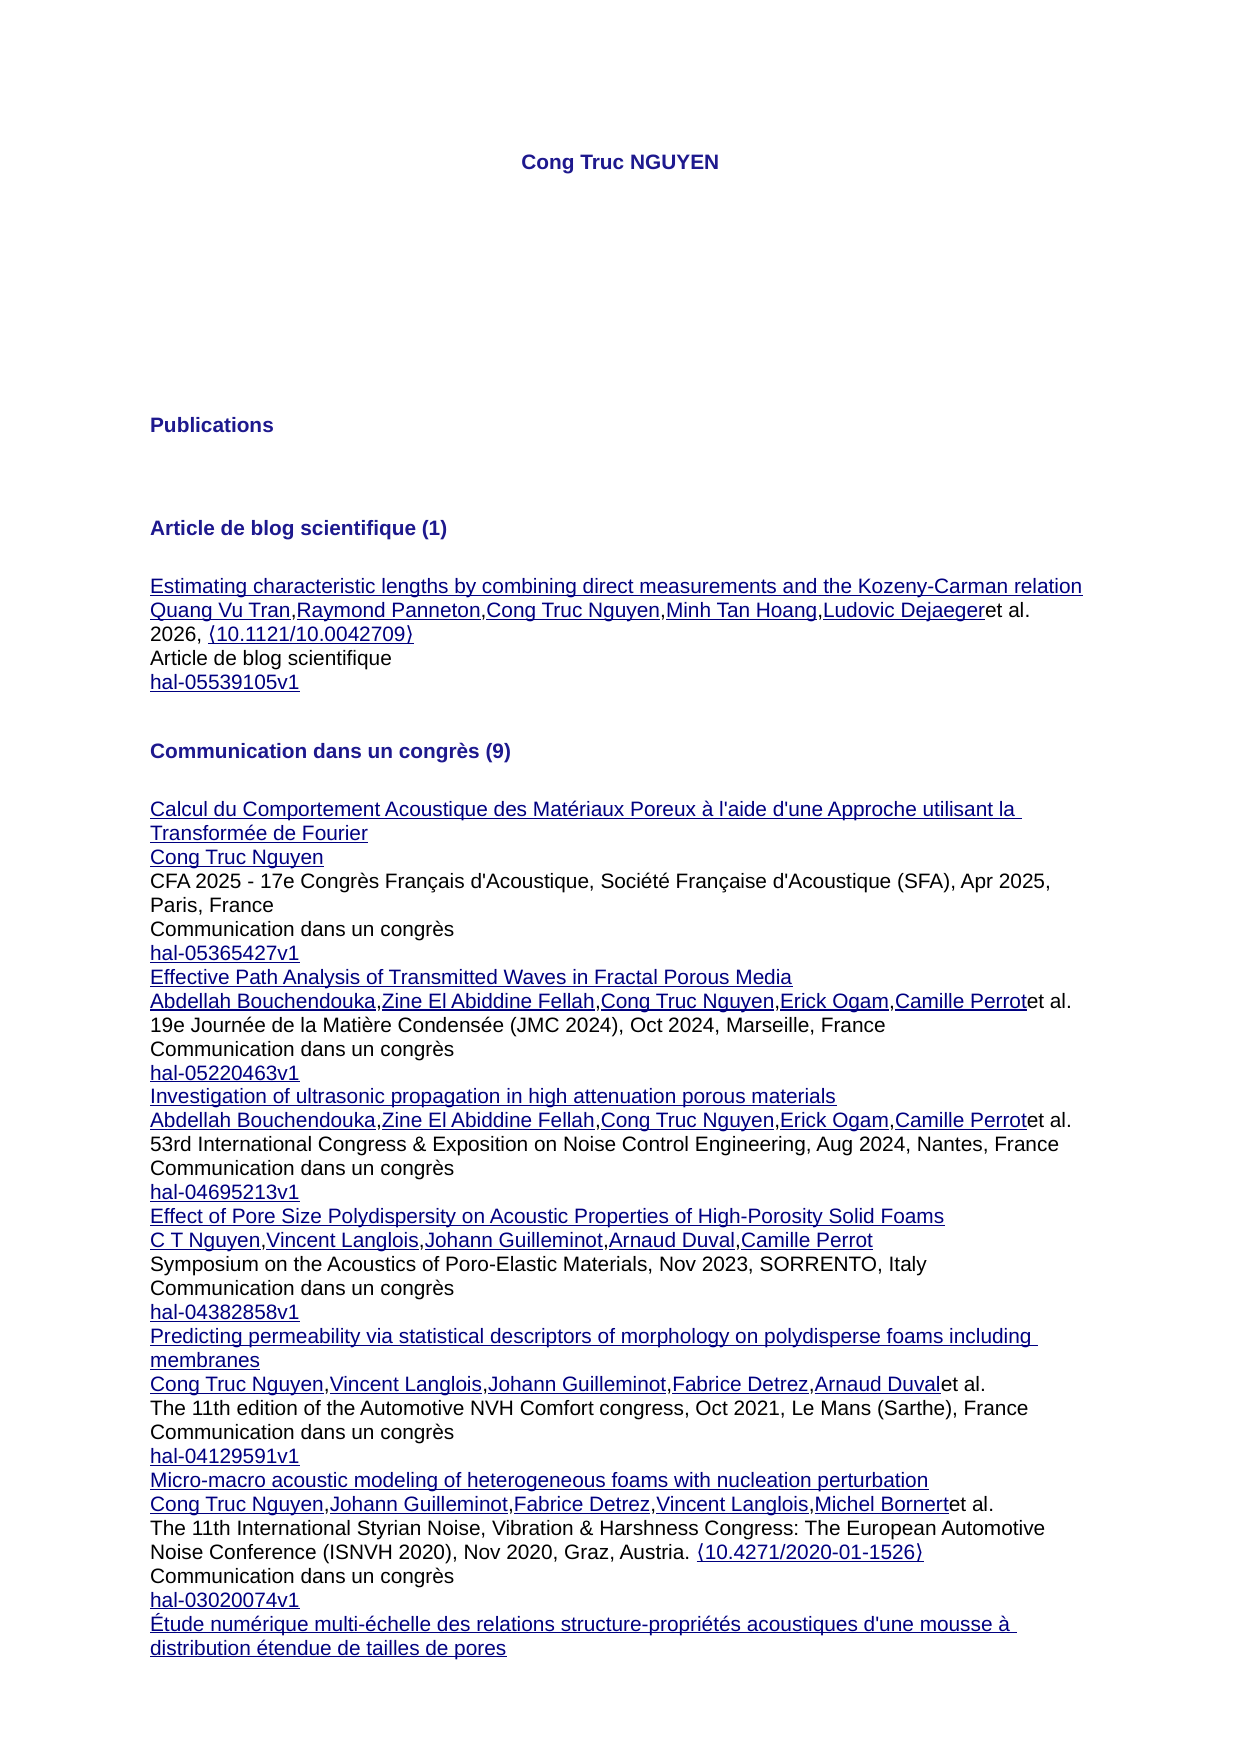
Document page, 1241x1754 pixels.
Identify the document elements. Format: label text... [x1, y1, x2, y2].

table_header Calcul du Comportement Acoustique des Matériaux Poreux à l'aide d'une Approche utilisant la Transformée de Fourier Cong Truc Nguyen CFA 2025 - 17e Congrès Français d'Acoustique, Société Française d'Acoustique (SFA), Apr 2025, Paris, France Communication dans un congrès hal-05365427v1 [150, 797, 1090, 964]
table_cell Micro-macro acoustic modeling of heterogeneous foams with nucleation perturbation Cong Truc Nguyen,Johann Guilleminot,Fabrice Detrez,Vincent Langlois,Michel Bornertet al. The 11th International Styrian Noise, Vibration & Harshness Congress: The European Automotive Noise Conference (ISNVH 2020), Nov 2020, Graz, Austria. ⟨10.4271/2020-01-1526⟩ Communication dans un congrès hal-03020074v1 [150, 1468, 1090, 1611]
table_cell Predicting permeability via statistical descriptors of morphology on polydisperse foams including membranes Cong Truc Nguyen,Vincent Langlois,Johann Guilleminot,Fabrice Detrez,Arnaud Duvalet al. The 11th edition of the Automotive NVH Comfort congress, Oct 2021, Le Mans (Sarthe), France Communication dans un congrès hal-04129591v1 [150, 1324, 1090, 1468]
table_cell Effective Path Analysis of Transmitted Waves in Fractal Porous Media Abdellah Bouchendouka,Zine El Abiddine Fellah,Cong Truc Nguyen,Erick Ogam,Camille Perrotet al. 19e Journée de la Matière Condensée (JMC 2024), Oct 2024, Marseille, France Communication dans un congrès hal-05220463v1 [150, 965, 1090, 1084]
table_cell Étude numérique multi-échelle des relations structure-propriétés acoustiques d'une mousse à distribution étendue de tailles de pores [150, 1611, 1090, 1659]
subtitle Publications [150, 412, 1090, 436]
subtitle Article de blog scientifique (1) [150, 516, 1090, 539]
table_cell Investigation of ultrasonic propagation in high attenuation porous materials Abdellah Bouchendouka,Zine El Abiddine Fellah,Cong Truc Nguyen,Erick Ogam,Camille Perrotet al. 53rd International Congress & Exposition on Noise Control Engineering, Aug 2024, Nantes, France Communication dans un congrès hal-04695213v1 [150, 1084, 1090, 1204]
subtitle Communication dans un congrès (9) [150, 738, 1090, 762]
subtitle Cong Truc NGUYEN [150, 150, 1090, 174]
table_header Estimating characteristic lengths by combining direct measurements and the Kozeny-Carman relation Quang Vu Tran,Raymond Panneton,Cong Truc Nguyen,Minh Tan Hoang,Ludovic Dejaegeret al. 2026, ⟨10.1121/10.0042709⟩ Article de blog scientifique hal-05539105v1 [150, 574, 1090, 694]
table_cell Effect of Pore Size Polydispersity on Acoustic Properties of High-Porosity Solid Foams C T Nguyen,Vincent Langlois,Johann Guilleminot,Arnaud Duval,Camille Perrot Symposium on the Acoustics of Poro-Elastic Materials, Nov 2023, SORRENTO, Italy Communication dans un congrès hal-04382858v1 [150, 1204, 1090, 1324]
